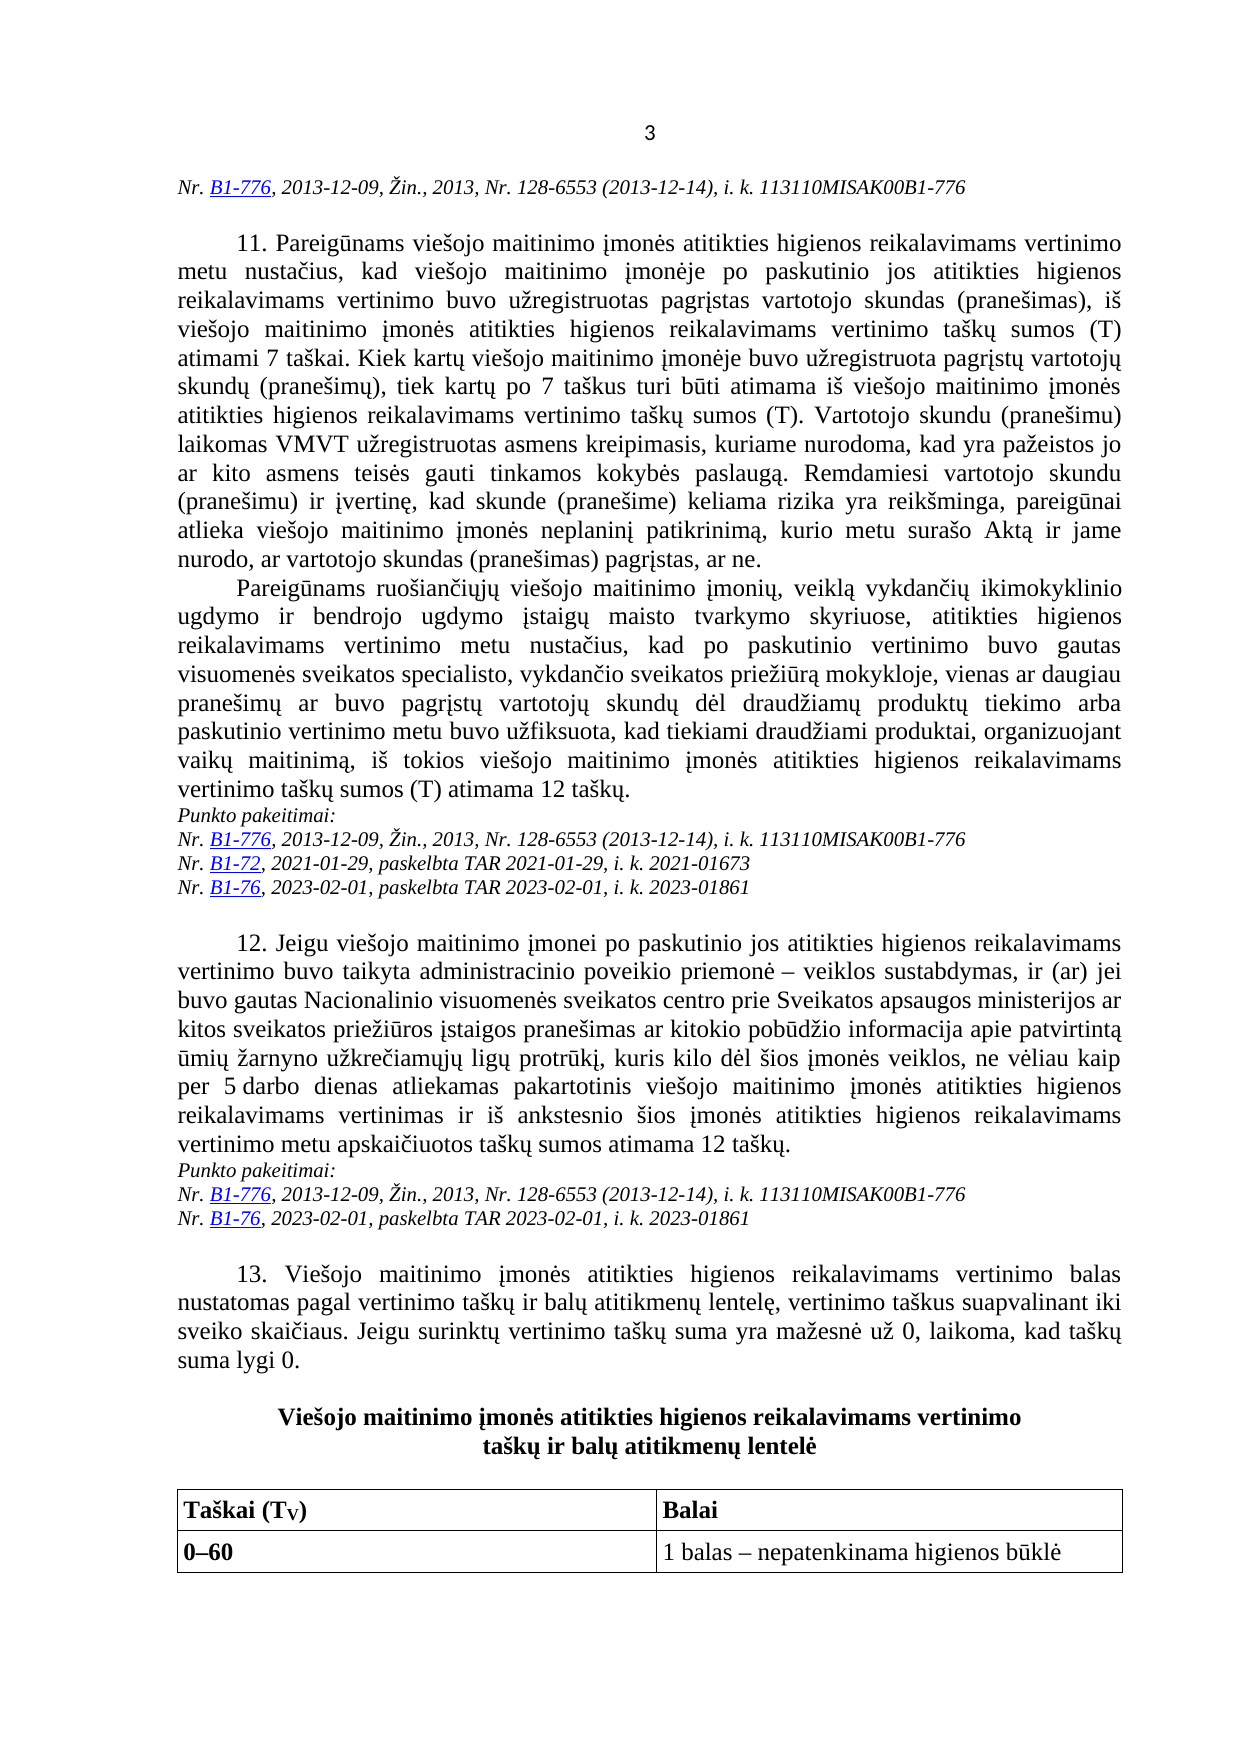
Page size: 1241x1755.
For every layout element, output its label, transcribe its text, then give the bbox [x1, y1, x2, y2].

text Pareigūnams ruošiančiųjų viešojo maitinimo įmonių, veiklą vykdančių ikimokyklinio ugdymo ir bendrojo ugdymo įstaigų maisto tvarkymo skyriuose, atitikties higienos reikalavimams vertinimo metu nustačius, kad po paskutinio vertinimo buvo gautas visuomenės sveikatos specialisto, vykdančio sveikatos priežiūrą mokykloje, vienas ar daugiau pranešimų ar buvo pagrįstų vartotojų skundų dėl draudžiamų produktų tiekimo arba paskutinio vertinimo metu buvo užfiksuota, kad tiekiami draudžiami produktai, organizuojant vaikų maitinimą, iš tokios viešojo maitinimo įmonės atitikties higienos reikalavimams vertinimo taškų sumos (T) atimama 12 taškų. [177, 573, 1122, 803]
text 11. Pareigūnams viešojo maitinimo įmonės atitikties higienos reikalavimams vertinimo metu nustačius, kad viešojo maitinimo įmonėje po paskutinio jos atitikties higienos reikalavimams vertinimo buvo užregistruotas pagrįstas vartotojo skundas (pranešimas), iš viešojo maitinimo įmonės atitikties higienos reikalavimams vertinimo taškų sumos (T) atimami 7 taškai. Kiek kartų viešojo maitinimo įmonėje buvo užregistruota pagrįstų vartotojų skundų (pranešimų), tiek kartų po 7 taškus turi būti atimama iš viešojo maitinimo įmonės atitikties higienos reikalavimams vertinimo taškų sumos (T). Vartotojo skundu (pranešimu) laikomas VMVT užregistruotas asmens kreipimasis, kuriame nurodoma, kad yra pažeistos jo ar kito asmens teisės gauti tinkamos kokybės paslaugą. Remdamiesi vartotojo skundu (pranešimu) ir įvertinę, kad skunde (pranešime) keliama rizika yra reikšminga, pareigūnai atlieka viešojo maitinimo įmonės neplaninį patikrinimą, kurio metu surašo Aktą ir jame nurodo, ar vartotojo skundas (pranešimas) pagrįstas, ar ne. [177, 228, 1122, 573]
table_header Balai [657, 1490, 1122, 1530]
text 12. Jeigu viešojo maitinimo įmonei po paskutinio jos atitikties higienos reikalavimams vertinimo buvo taikyta administracinio poveikio priemonė – veiklos sustabdymas, ir (ar) jei buvo gautas Nacionalinio visuomenės sveikatos centro prie Sveikatos apsaugos ministerijos ar kitos sveikatos priežiūros įstaigos pranešimas ar kitokio pobūdžio informacija apie patvirtintą ūmių žarnyno užkrečiamųjų ligų protrūkį, kuris kilo dėl šios įmonės veiklos, ne vėliau kaip per 5 darbo dienas atliekamas pakartotinis viešojo maitinimo įmonės atitikties higienos reikalavimams vertinimas ir iš ankstesnio šios įmonės atitikties higienos reikalavimams vertinimo metu apskaičiuotos taškų sumos atimama 12 taškų. [177, 928, 1122, 1158]
table_header Taškai (TV) [178, 1490, 656, 1530]
text 13. Viešojo maitinimo įmonės atitikties higienos reikalavimams vertinimo balas nustatomas pagal vertinimo taškų ir balų atitikmenų lentelę, vertinimo taškus suapvalinant iki sveiko skaičiaus. Jeigu surinktų vertinimo taškų suma yra mažesnė už 0, laikoma, kad taškų suma lygi 0. [177, 1259, 1122, 1374]
text Nr. B1-776, 2013-12-09, Žin., 2013, Nr. 128-6553 (2013-12-14), i. k. 113110MISAK00B1-776 [177, 175, 1122, 199]
text Viešojo maitinimo įmonės atitikties higienos reikalavimams vertinimo [177, 1402, 1122, 1431]
text Nr. B1-776, 2013-12-09, Žin., 2013, Nr. 128-6553 (2013-12-14), i. k. 113110MISAK00B1-776 [177, 1182, 1122, 1206]
text Nr. B1-76, 2023-02-01, paskelbta TAR 2023-02-01, i. k. 2023-01861 [177, 1206, 1122, 1230]
text Nr. B1-76, 2023-02-01, paskelbta TAR 2023-02-01, i. k. 2023-01861 [177, 875, 1122, 899]
table_cell 1 balas – nepatenkinama higienos būklė [657, 1531, 1122, 1572]
text taškų ir balų atitikmenų lentelė [177, 1431, 1122, 1460]
text Punkto pakeitimai: [177, 1158, 1122, 1182]
text Punkto pakeitimai: [177, 803, 1122, 827]
table_cell 0–60 [178, 1531, 656, 1572]
text Nr. B1-776, 2013-12-09, Žin., 2013, Nr. 128-6553 (2013-12-14), i. k. 113110MISAK00B1-776 [177, 827, 1122, 851]
text Nr. B1-72, 2021-01-29, paskelbta TAR 2021-01-29, i. k. 2021-01673 [177, 851, 1122, 875]
